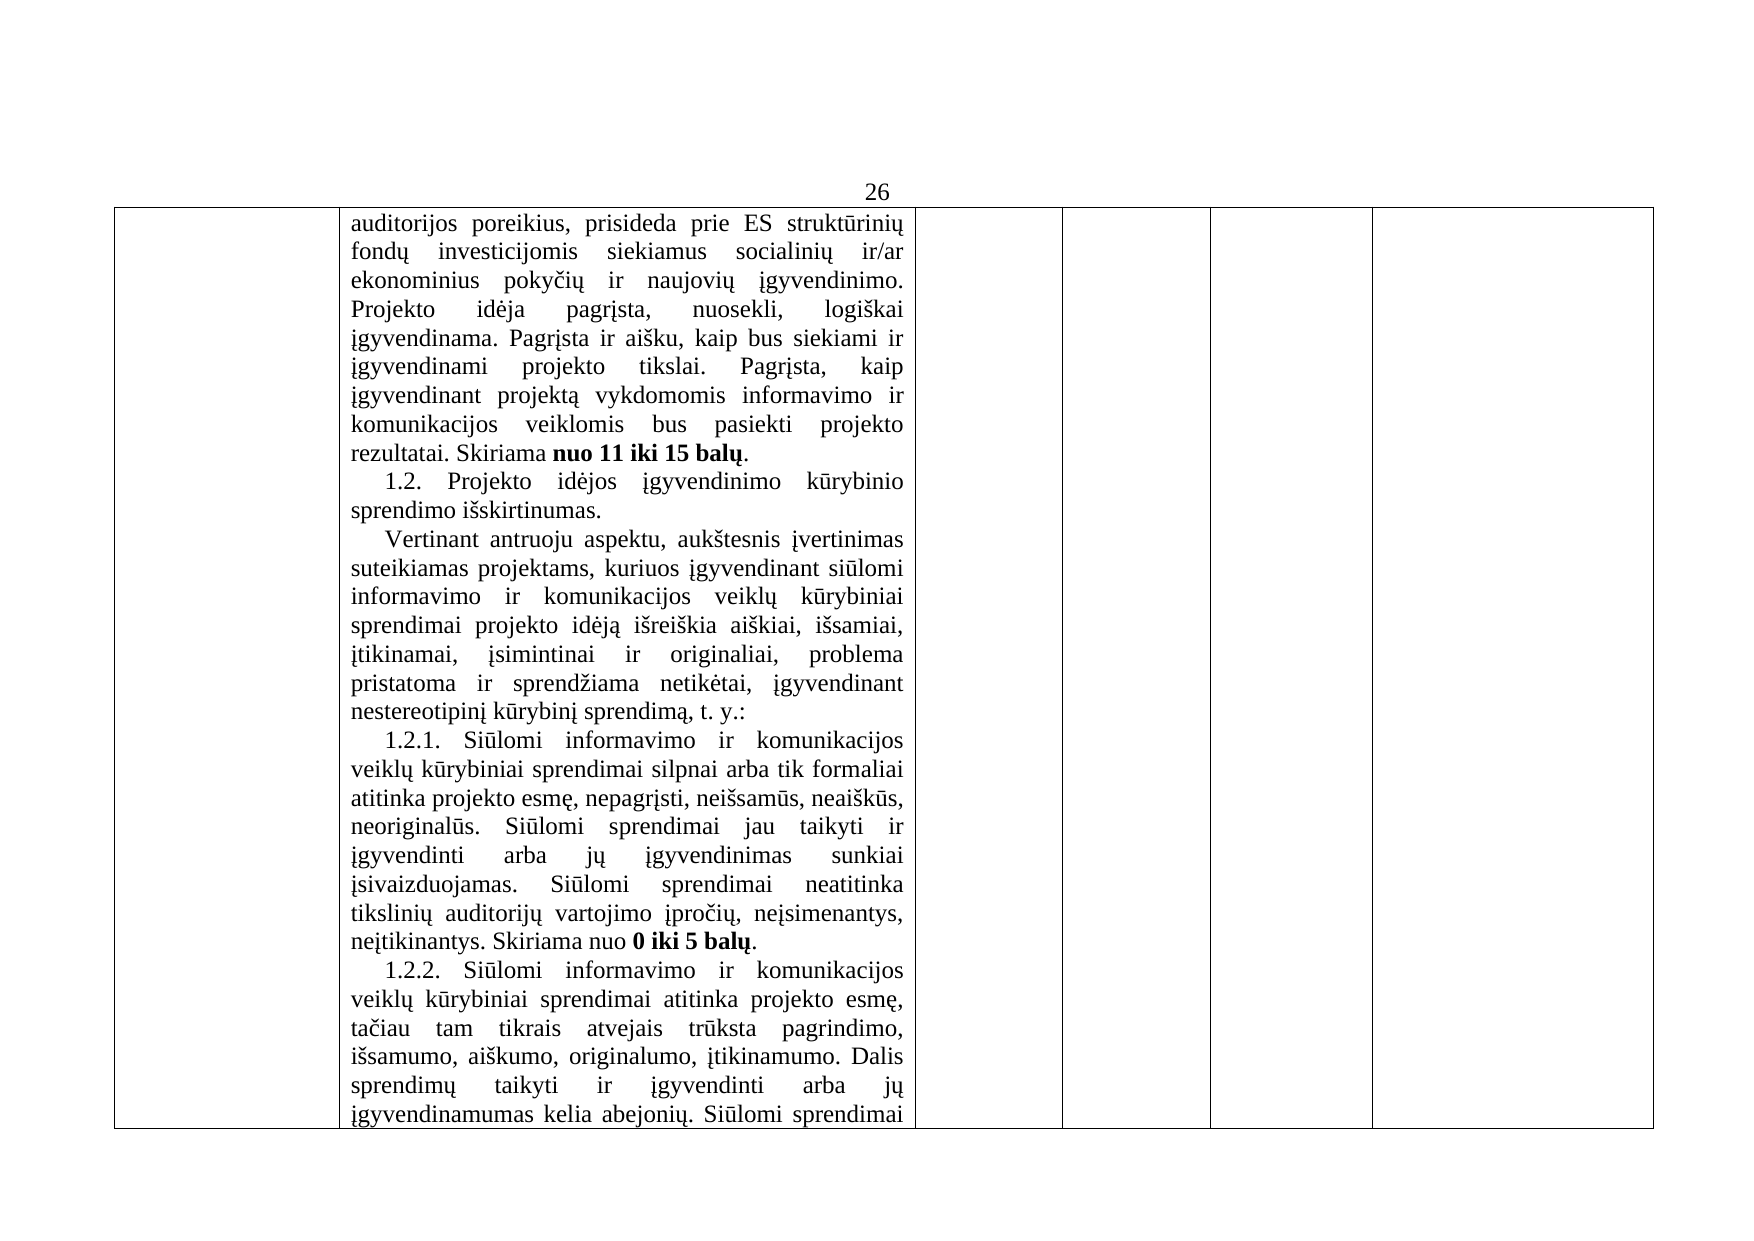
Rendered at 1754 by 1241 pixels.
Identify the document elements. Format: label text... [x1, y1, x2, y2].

table_cell [1654, 207, 1660, 1129]
table_cell [1211, 208, 1372, 1128]
table_cell auditorijos poreikius, prisideda prie ES struktūrinių fondų investicijomis siekiamus socialinių ir/ar ekonominius pokyčių ir naujovių įgyvendinimo. Projekto idėja pagrįsta, nuosekli, logiškai įgyvendinama. Pagrįsta ir aišku, kaip bus siekiami ir įgyvendinami projekto tikslai. Pagrįsta, kaip įgyvendinant projektą vykdomomis informavimo ir komunikacijos veiklomis bus pasiekti projekto rezultatai. Skiriama nuo 11 iki 15 balų. 1.2. Projekto idėjos įgyvendinimo kūrybinio sprendimo išskirtinumas. Vertinant antruoju aspektu, aukštesnis įvertinimas suteikiamas projektams, kuriuos įgyvendinant siūlomi informavimo ir komunikacijos veiklų kūrybiniai sprendimai projekto idėją išreiškia aiškiai, išsamiai, įtikinamai, įsimintinai ir originaliai, problema pristatoma ir sprendžiama netikėtai, įgyvendinant nestereotipinį kūrybinį sprendimą, t. y.: 1.2.1. Siūlomi informavimo ir komunikacijos veiklų kūrybiniai sprendimai silpnai arba tik formaliai atitinka projekto esmę, nepagrįsti, neišsamūs, neaiškūs, neoriginalūs. Siūlomi sprendimai jau taikyti ir įgyvendinti arba jų įgyvendinimas sunkiai įsivaizduojamas. Siūlomi sprendimai neatitinka tikslinių auditorijų vartojimo įpročių, neįsimenantys, neįtikinantys. Skiriama nuo 0 iki 5 balų. 1.2.2. Siūlomi informavimo ir komunikacijos veiklų kūrybiniai sprendimai atitinka projekto esmę, tačiau tam tikrais atvejais trūksta pagrindimo, išsamumo, aiškumo, originalumo, įtikinamumo. Dalis sprendimų taikyti ir įgyvendinti arba jų įgyvendinamumas kelia abejonių. Siūlomi sprendimai [340, 208, 915, 1128]
table_cell [104, 207, 114, 1129]
table_cell [1373, 208, 1653, 1128]
table_cell [115, 208, 339, 1128]
table_cell [1063, 208, 1210, 1128]
table_cell [916, 208, 1062, 1128]
